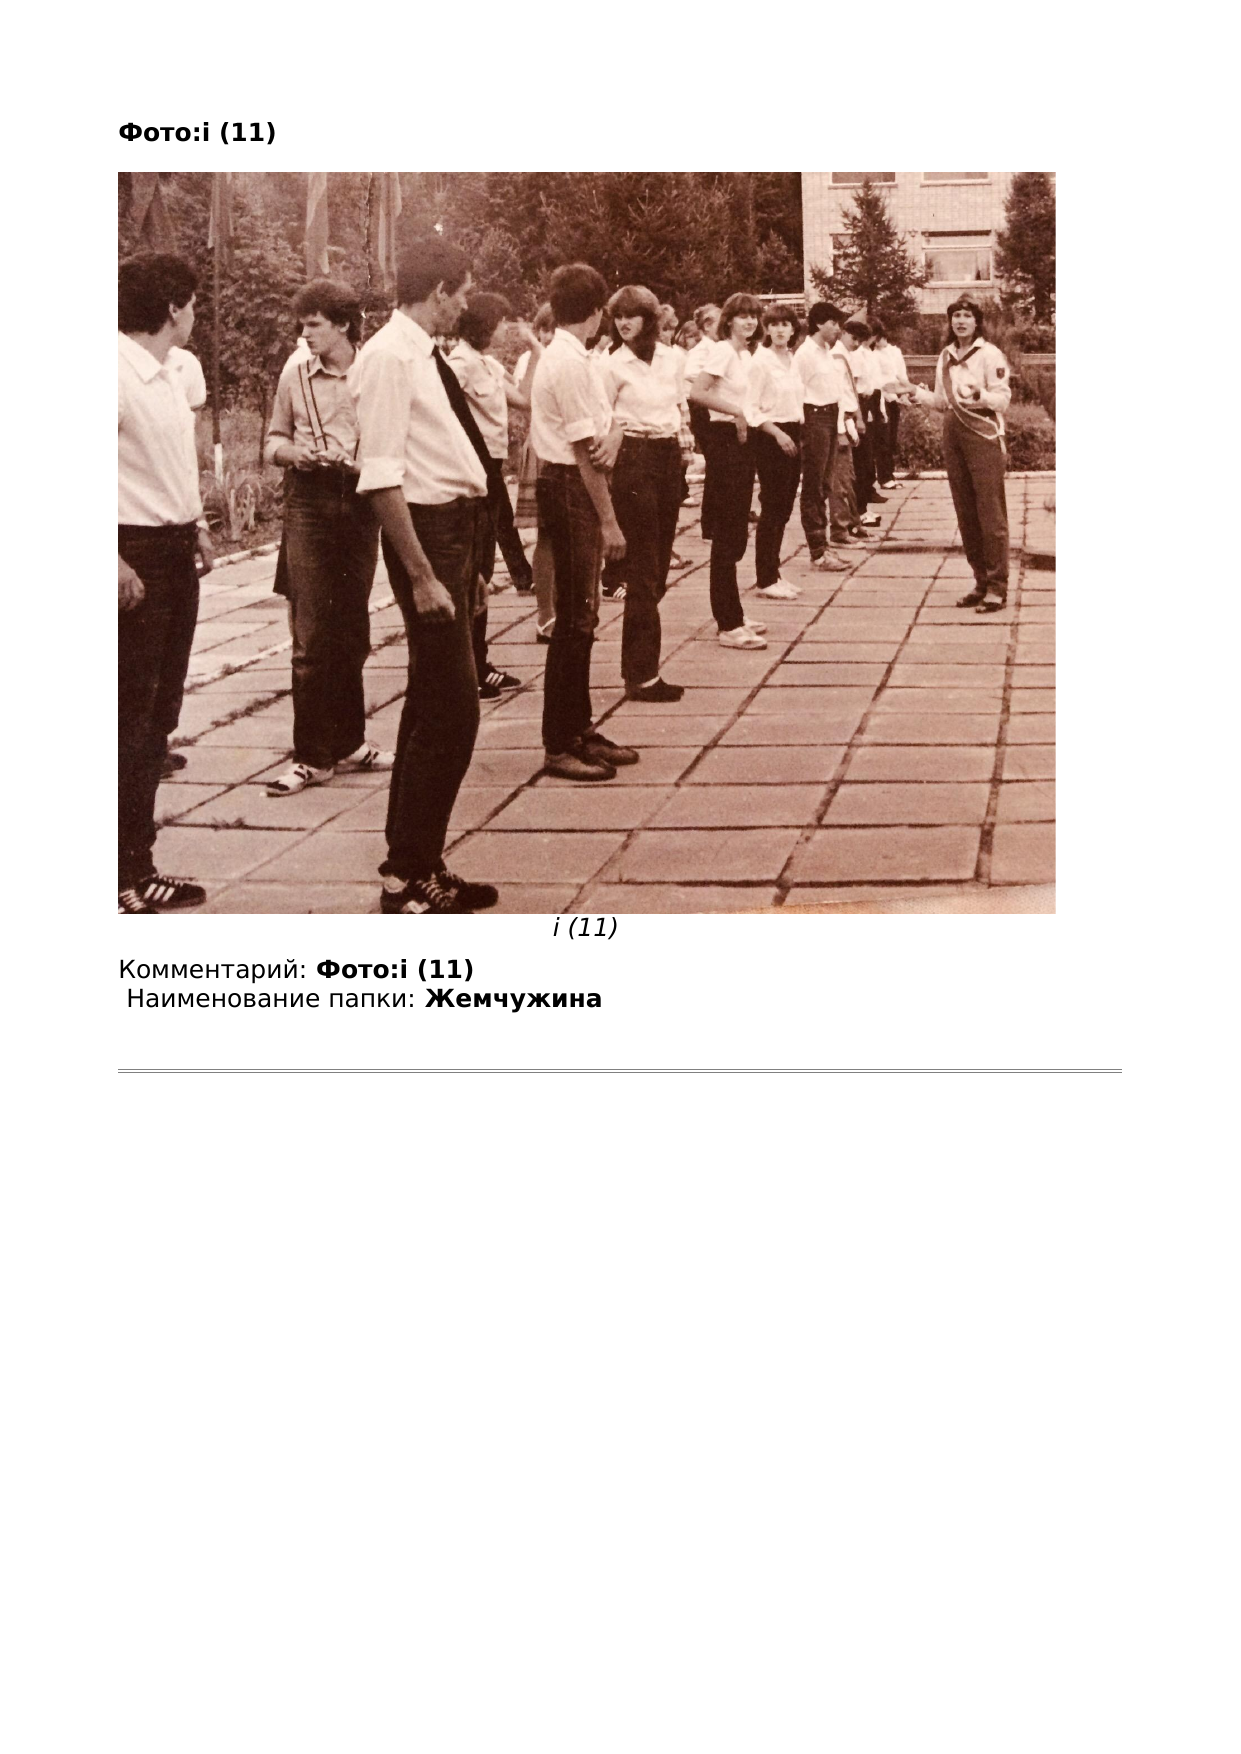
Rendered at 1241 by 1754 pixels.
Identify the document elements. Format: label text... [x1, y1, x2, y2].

picture [118, 172, 1056, 914]
text i (11) [118, 914, 1056, 942]
subtitle Фото:i (11) [118, 118, 1122, 147]
text Комментарий: Фото:i (11) Наименование папки: Жемчужина [118, 955, 1122, 1042]
